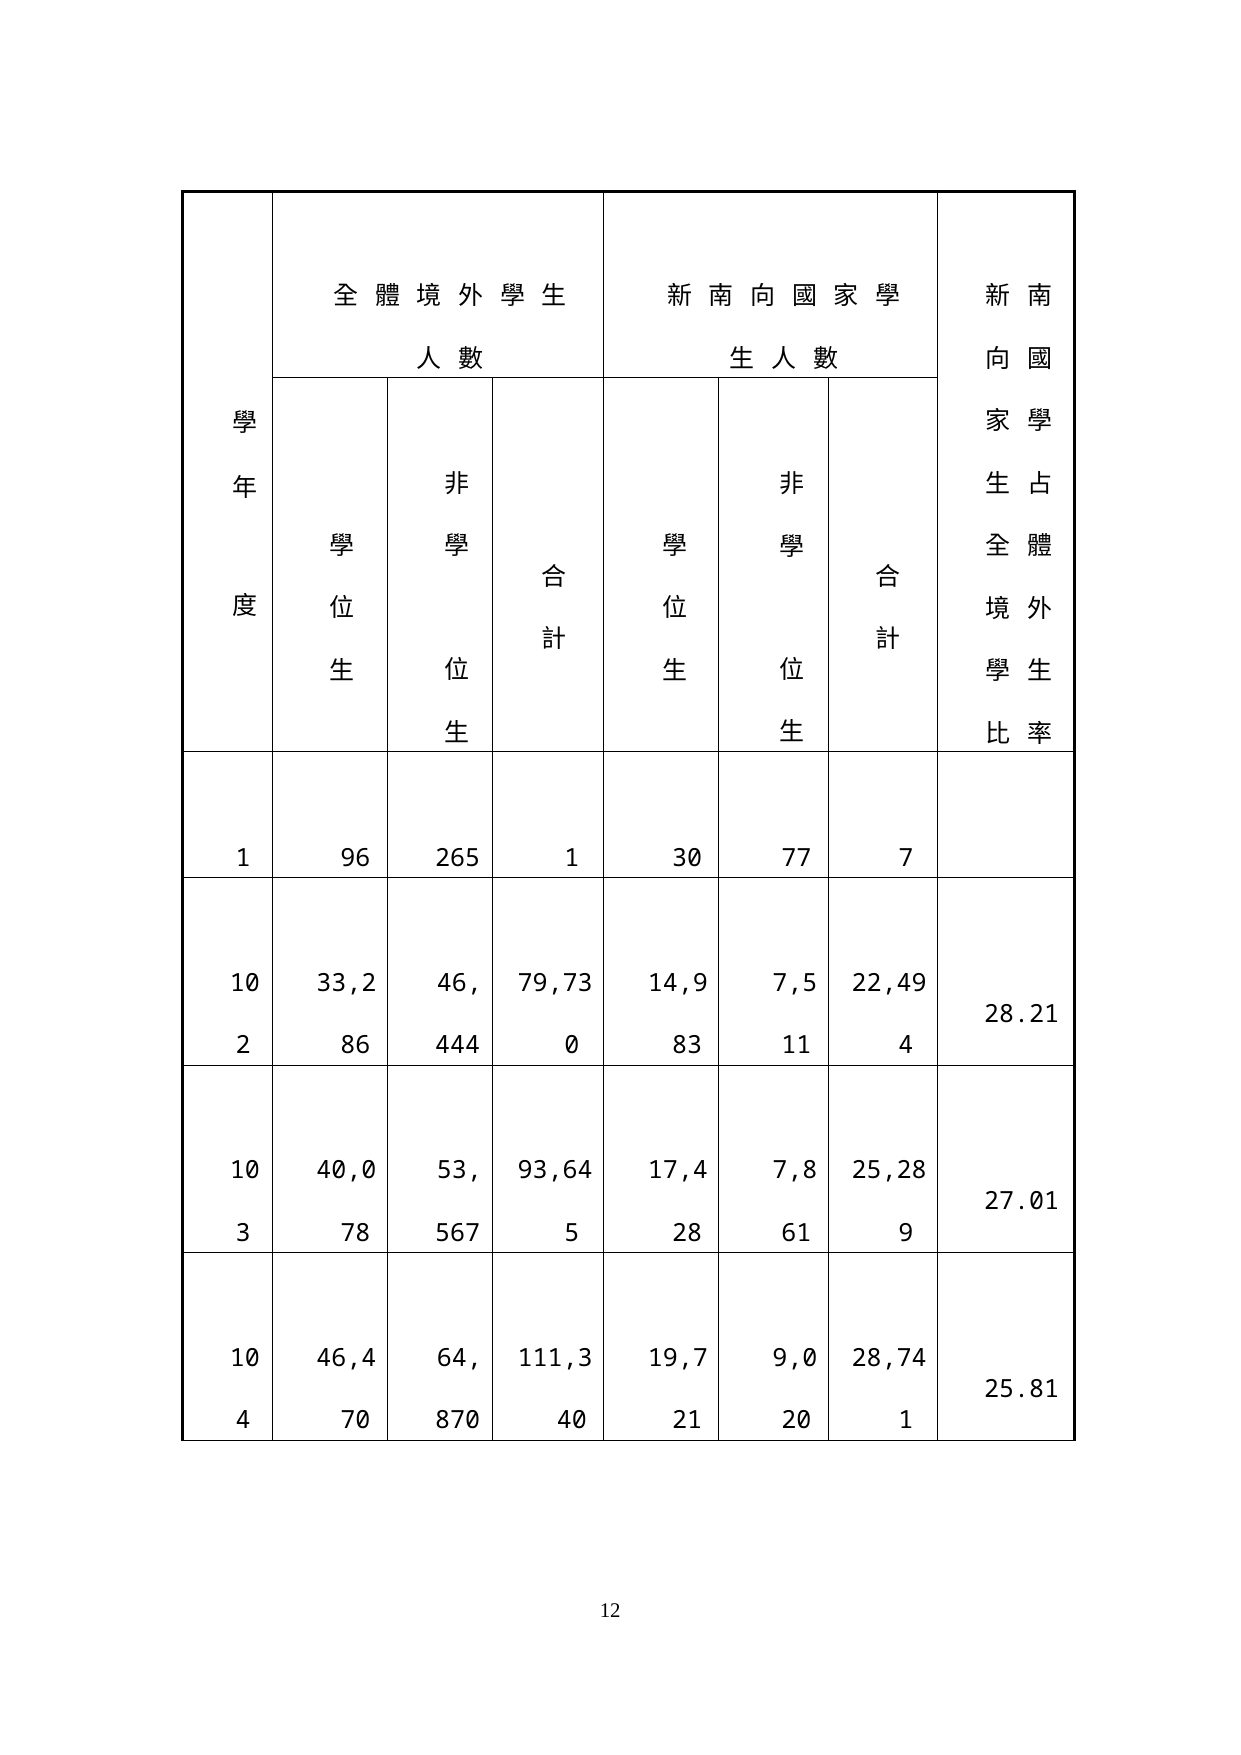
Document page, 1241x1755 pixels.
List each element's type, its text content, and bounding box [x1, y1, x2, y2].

table_cell 40,078 [273, 1066, 387, 1252]
table_cell 25,289 [829, 1066, 937, 1252]
table_cell 17,428 [604, 1066, 718, 1252]
table_cell 19,721 [604, 1253, 718, 1439]
table_cell 14,983 [604, 878, 718, 1064]
table_cell 30 [604, 752, 718, 877]
table_header 新南向國家學生占全體境外學生比率 [938, 193, 1073, 751]
table_cell 46,444 [388, 878, 492, 1064]
table_cell 27.01 [938, 1066, 1073, 1252]
table_cell 102 [184, 878, 272, 1064]
table_cell 7,861 [719, 1066, 828, 1252]
table_cell 96 [273, 752, 387, 877]
table_cell 非學 位生 [719, 378, 828, 751]
table_cell 9,020 [719, 1253, 828, 1439]
table_cell 學位生 [273, 378, 387, 751]
table_cell 7 [829, 752, 937, 877]
table_cell [938, 752, 1073, 877]
table_cell 28.21 [938, 878, 1073, 1064]
table_cell 104 [184, 1253, 272, 1439]
table_header 新南向國家學生人數 [604, 193, 937, 377]
table_cell 1 [493, 752, 603, 877]
table_cell 79,730 [493, 878, 603, 1064]
table_header 學 年 度 [184, 193, 272, 751]
table_cell 1 [184, 752, 272, 877]
table_cell 111,340 [493, 1253, 603, 1439]
table_cell 77 [719, 752, 828, 877]
table_cell 合計 [493, 378, 603, 751]
table_header 全體境外學生人數 [273, 193, 603, 377]
table_cell 合計 [829, 378, 937, 751]
table_cell 93,645 [493, 1066, 603, 1252]
table_cell 25.81 [938, 1253, 1073, 1439]
table_cell 265 [388, 752, 492, 877]
table_cell 7,511 [719, 878, 828, 1064]
table_cell 22,494 [829, 878, 937, 1064]
table_cell 28,741 [829, 1253, 937, 1439]
table_cell 非學 位生 [388, 378, 492, 751]
table_cell 64,870 [388, 1253, 492, 1439]
table_cell 103 [184, 1066, 272, 1252]
table_cell 33,286 [273, 878, 387, 1064]
table_cell 53,567 [388, 1066, 492, 1252]
table_cell 學位生 [604, 378, 718, 751]
table_cell 46,470 [273, 1253, 387, 1439]
